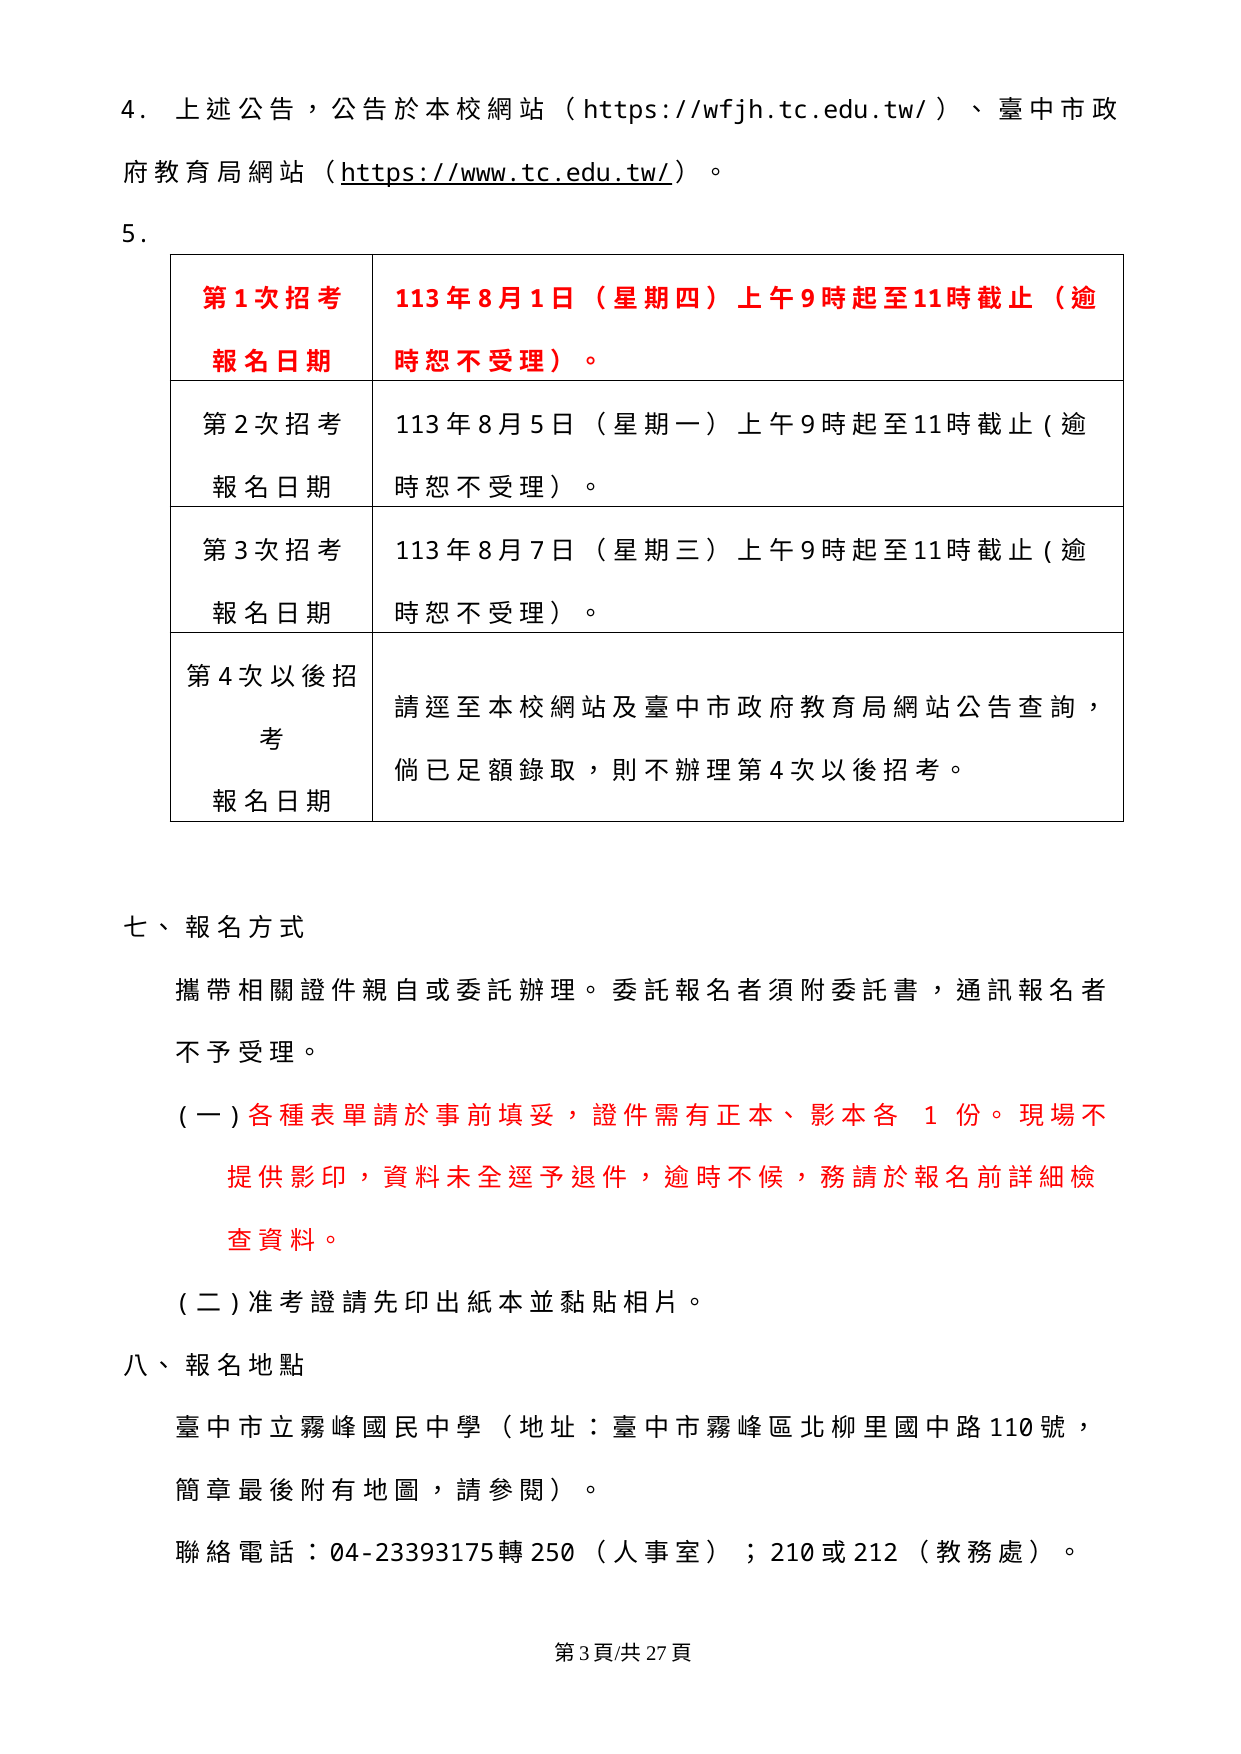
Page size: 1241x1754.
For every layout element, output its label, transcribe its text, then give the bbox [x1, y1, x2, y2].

table_cell 第2次招考 報名日期 [171, 381, 372, 506]
table_cell 第4次以後招考 報名日期 [171, 633, 372, 821]
table_header 113年8月1日（星期四）上午9時起至11時截止（逾時恕不受理）。 [373, 255, 1123, 380]
table_cell 第3次招考 報名日期 [171, 507, 372, 632]
text 七、報名方式 攜帶相關證件親自或委託辦理。委託報名者須附委託書，通訊報名者不予受理。 [120, 884, 1120, 1072]
table_cell 113年8月5日（星期一）上午9時起至11時截止(逾時恕不受理）。 [373, 381, 1123, 506]
text 聯絡電話：04-23393175轉250（人事室）；210或212（教務處）。 [170, 1509, 1120, 1572]
table_cell 113年8月7日（星期三）上午9時起至11時截止(逾時恕不受理）。 [373, 507, 1123, 632]
table_header 第1次招考 報名日期 [171, 255, 372, 380]
text 八、報名地點 臺中市立霧峰國民中學（地址：臺中市霧峰區北柳里國中路110號，簡章最後附有地圖，請參閱）。 [120, 1322, 1120, 1509]
list 上述公告，公告於本校網站（https://wfjh.tc.edu.tw/）、臺中市政府教育局網站（https://www.tc.edu.tw/）。 [83, 66, 1120, 191]
text (一)各種表單請於事前填妥，證件需有正本、影本各 1 份。現場不提供影印，資料未全逕予退件，逾時不候，務請於報名前詳細檢查資料。 [170, 1072, 1120, 1259]
table_cell 請逕至本校網站及臺中市政府教育局網站公告查詢，倘已足額錄取，則不辦理第4次以後招考。 [373, 633, 1123, 821]
text (二)准考證請先印出紙本並黏貼相片。 [170, 1259, 1120, 1322]
